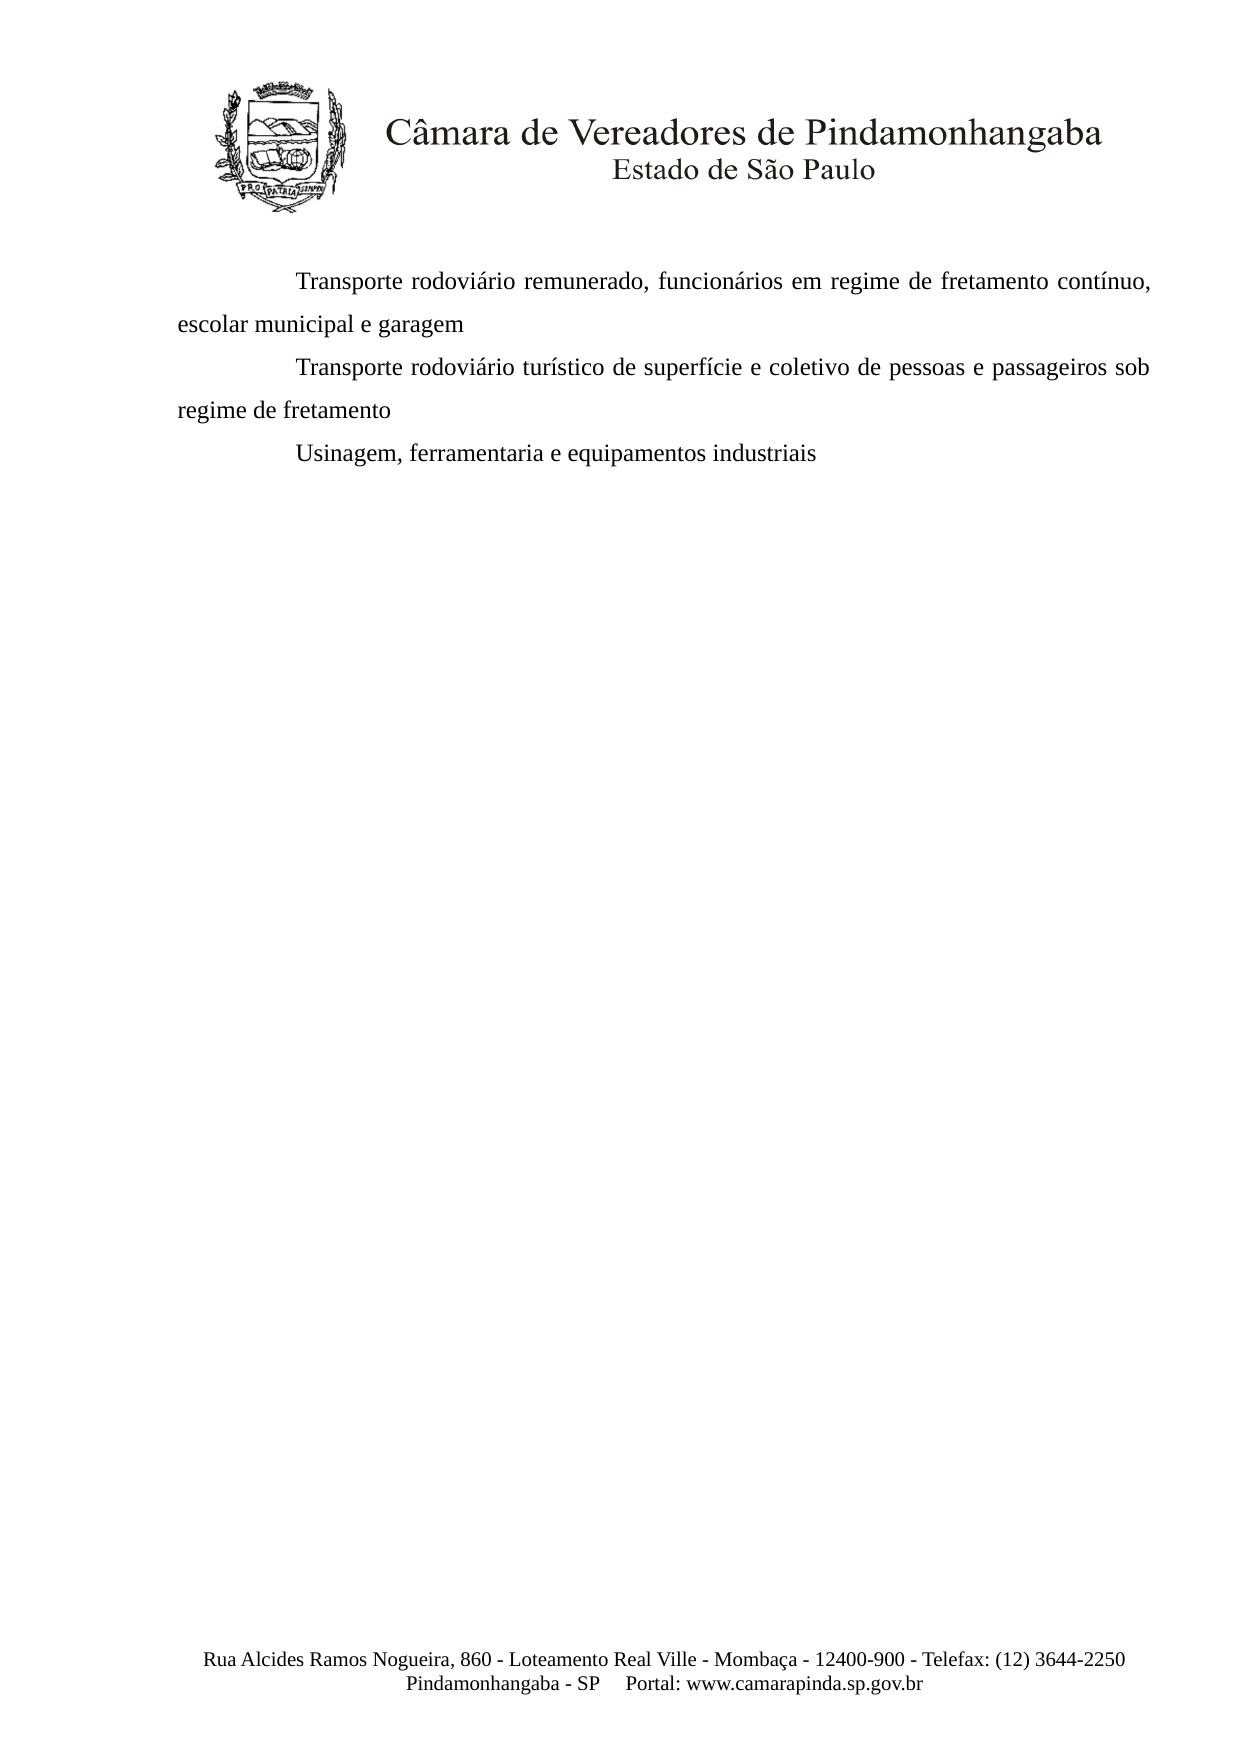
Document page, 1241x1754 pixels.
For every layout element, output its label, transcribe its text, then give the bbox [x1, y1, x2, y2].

text Transporte rodoviário remunerado, funcionários em regime de fretamento contínuo, escolar municipal e garagem [177, 266, 1152, 338]
text Transporte rodoviário turístico de superfície e coletivo de pessoas e passageiros sob regime de fretamento [177, 352, 1152, 424]
picture [193, 68, 1135, 228]
text Usinagem, ferramentaria e equipamentos industriais [177, 438, 1152, 467]
